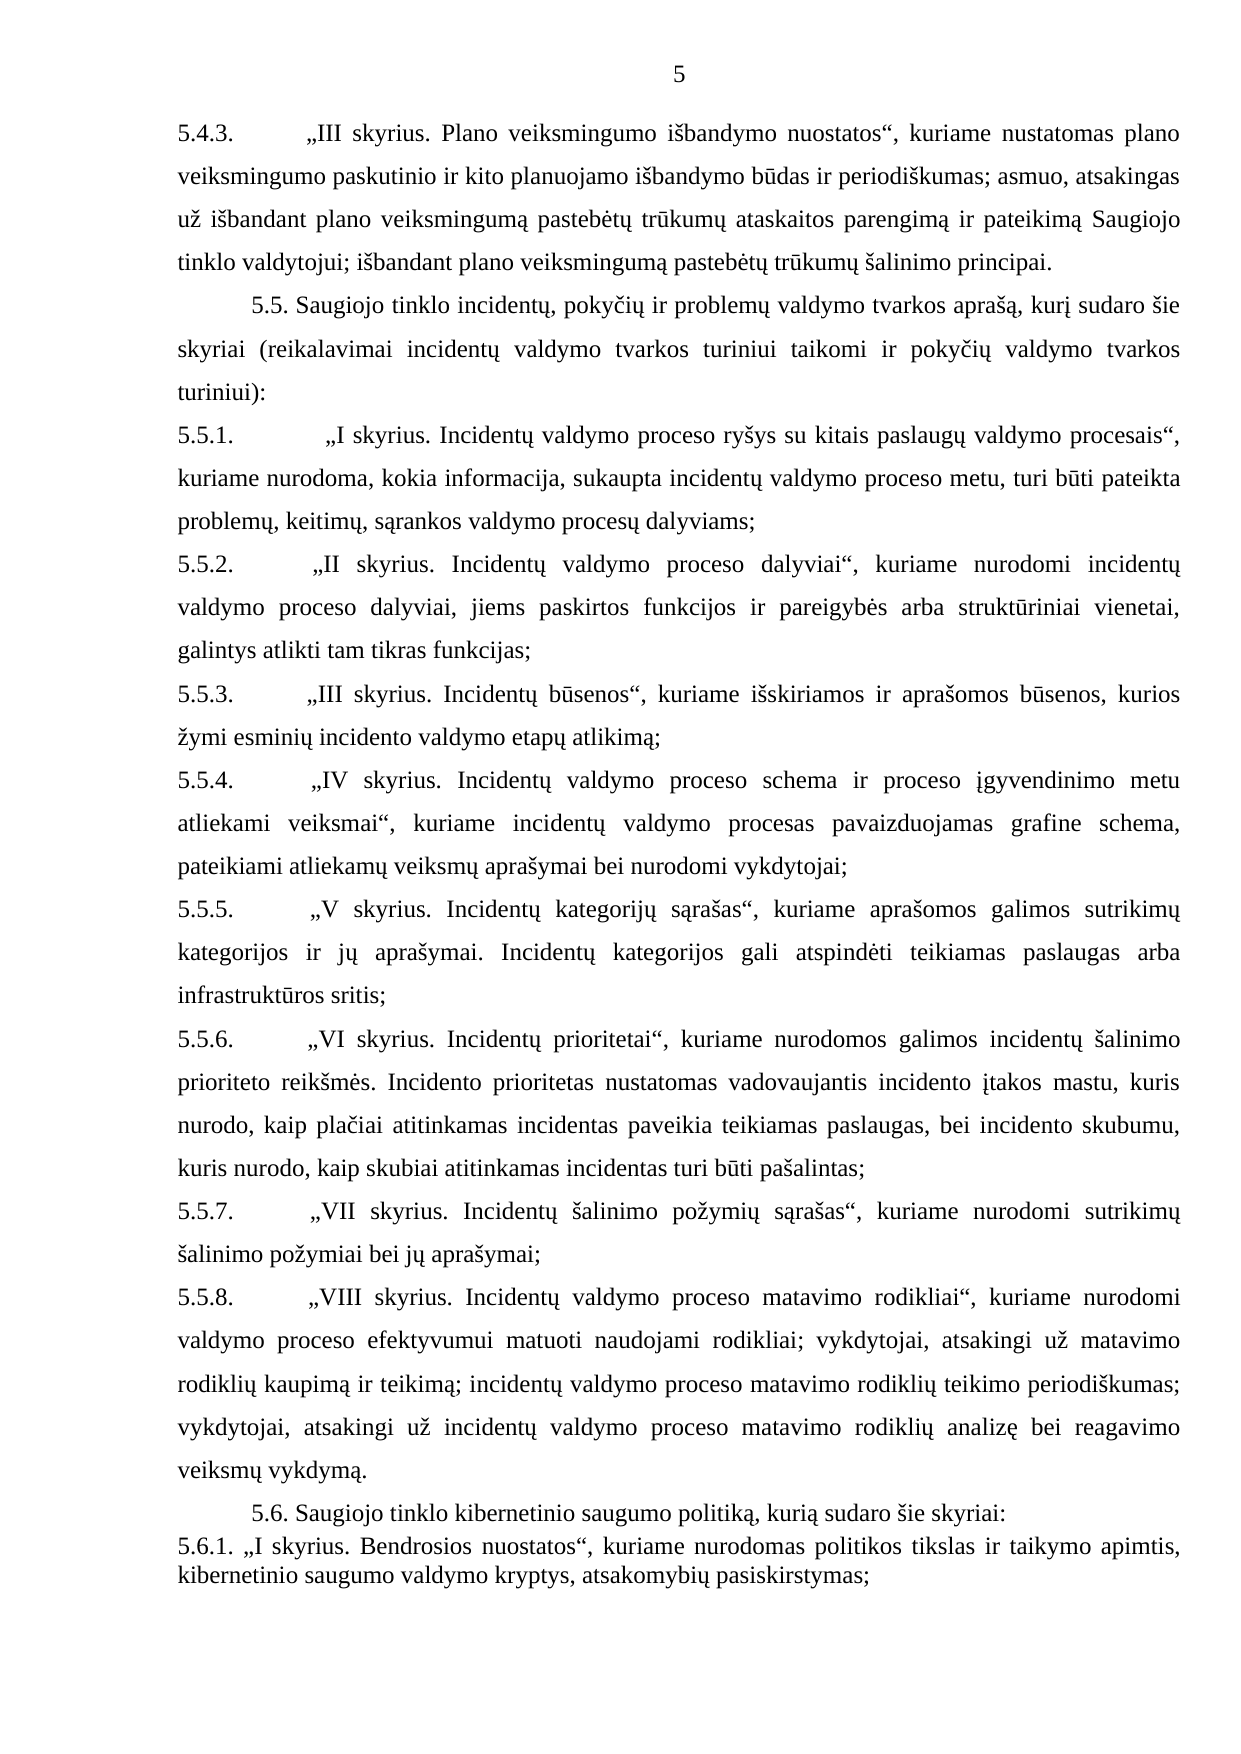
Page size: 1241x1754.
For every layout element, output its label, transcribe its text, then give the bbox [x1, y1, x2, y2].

text 5.5. Saugiojo tinklo incidentų, pokyčių ir problemų valdymo tvarkos aprašą, kurį sudaro šie skyriai (reikalavimai incidentų valdymo tvarkos turiniui taikomi ir pokyčių valdymo tvarkos turiniui): [177, 291, 1181, 406]
text 5.5.3. „III skyrius. Incidentų būsenos“, kuriame išskiriamos ir aprašomos būsenos, kurios žymi esminių incidento valdymo etapų atlikimą; [177, 679, 1181, 751]
text 5.5.7. „VII skyrius. Incidentų šalinimo požymių sąrašas“, kuriame nurodomi sutrikimų šalinimo požymiai bei jų aprašymai; [177, 1196, 1181, 1268]
text 5.5.4. „IV skyrius. Incidentų valdymo proceso schema ir proceso įgyvendinimo metu atliekami veiksmai“, kuriame incidentų valdymo procesas pavaizduojamas grafine schema, pateikiami atliekamų veiksmų aprašymai bei nurodomi vykdytojai; [177, 765, 1181, 880]
text 5.5.5. „V skyrius. Incidentų kategorijų sąrašas“, kuriame aprašomos galimos sutrikimų kategorijos ir jų aprašymai. Incidentų kategorijos gali atspindėti teikiamas paslaugas arba infrastruktūros sritis; [177, 894, 1181, 1009]
text 5.5.1. „I skyrius. Incidentų valdymo proceso ryšys su kitais paslaugų valdymo procesais“, kuriame nurodoma, kokia informacija, sukaupta incidentų valdymo proceso metu, turi būti pateikta problemų, keitimų, sąrankos valdymo procesų dalyviams; [177, 420, 1181, 535]
text 5.6.1. „I skyrius. Bendrosios nuostatos“, kuriame nurodomas politikos tikslas ir taikymo apimtis, kibernetinio saugumo valdymo kryptys, atsakomybių pasiskirstymas; [177, 1531, 1181, 1589]
text 5.5.2. „II skyrius. Incidentų valdymo proceso dalyviai“, kuriame nurodomi incidentų valdymo proceso dalyviai, jiems paskirtos funkcijos ir pareigybės arba struktūriniai vienetai, galintys atlikti tam tikras funkcijas; [177, 549, 1181, 664]
text 5.5.6. „VI skyrius. Incidentų prioritetai“, kuriame nurodomos galimos incidentų šalinimo prioriteto reikšmės. Incidento prioritetas nustatomas vadovaujantis incidento įtakos mastu, kuris nurodo, kaip plačiai atitinkamas incidentas paveikia teikiamas paslaugas, bei incidento skubumu, kuris nurodo, kaip skubiai atitinkamas incidentas turi būti pašalintas; [177, 1024, 1181, 1182]
text 5.6. Saugiojo tinklo kibernetinio saugumo politiką, kurią sudaro šie skyriai: [177, 1498, 1181, 1527]
text 5.4.3. „III skyrius. Plano veiksmingumo išbandymo nuostatos“, kuriame nustatomas plano veiksmingumo paskutinio ir kito planuojamo išbandymo būdas ir periodiškumas; asmuo, atsakingas už išbandant plano veiksmingumą pastebėtų trūkumų ataskaitos parengimą ir pateikimą Saugiojo tinklo valdytojui; išbandant plano veiksmingumą pastebėtų trūkumų šalinimo principai. [177, 118, 1181, 276]
text 5.5.8. „VIII skyrius. Incidentų valdymo proceso matavimo rodikliai“, kuriame nurodomi valdymo proceso efektyvumui matuoti naudojami rodikliai; vykdytojai, atsakingi už matavimo rodiklių kaupimą ir teikimą; incidentų valdymo proceso matavimo rodiklių teikimo periodiškumas; vykdytojai, atsakingi už incidentų valdymo proceso matavimo rodiklių analizę bei reagavimo veiksmų vykdymą. [177, 1282, 1181, 1484]
